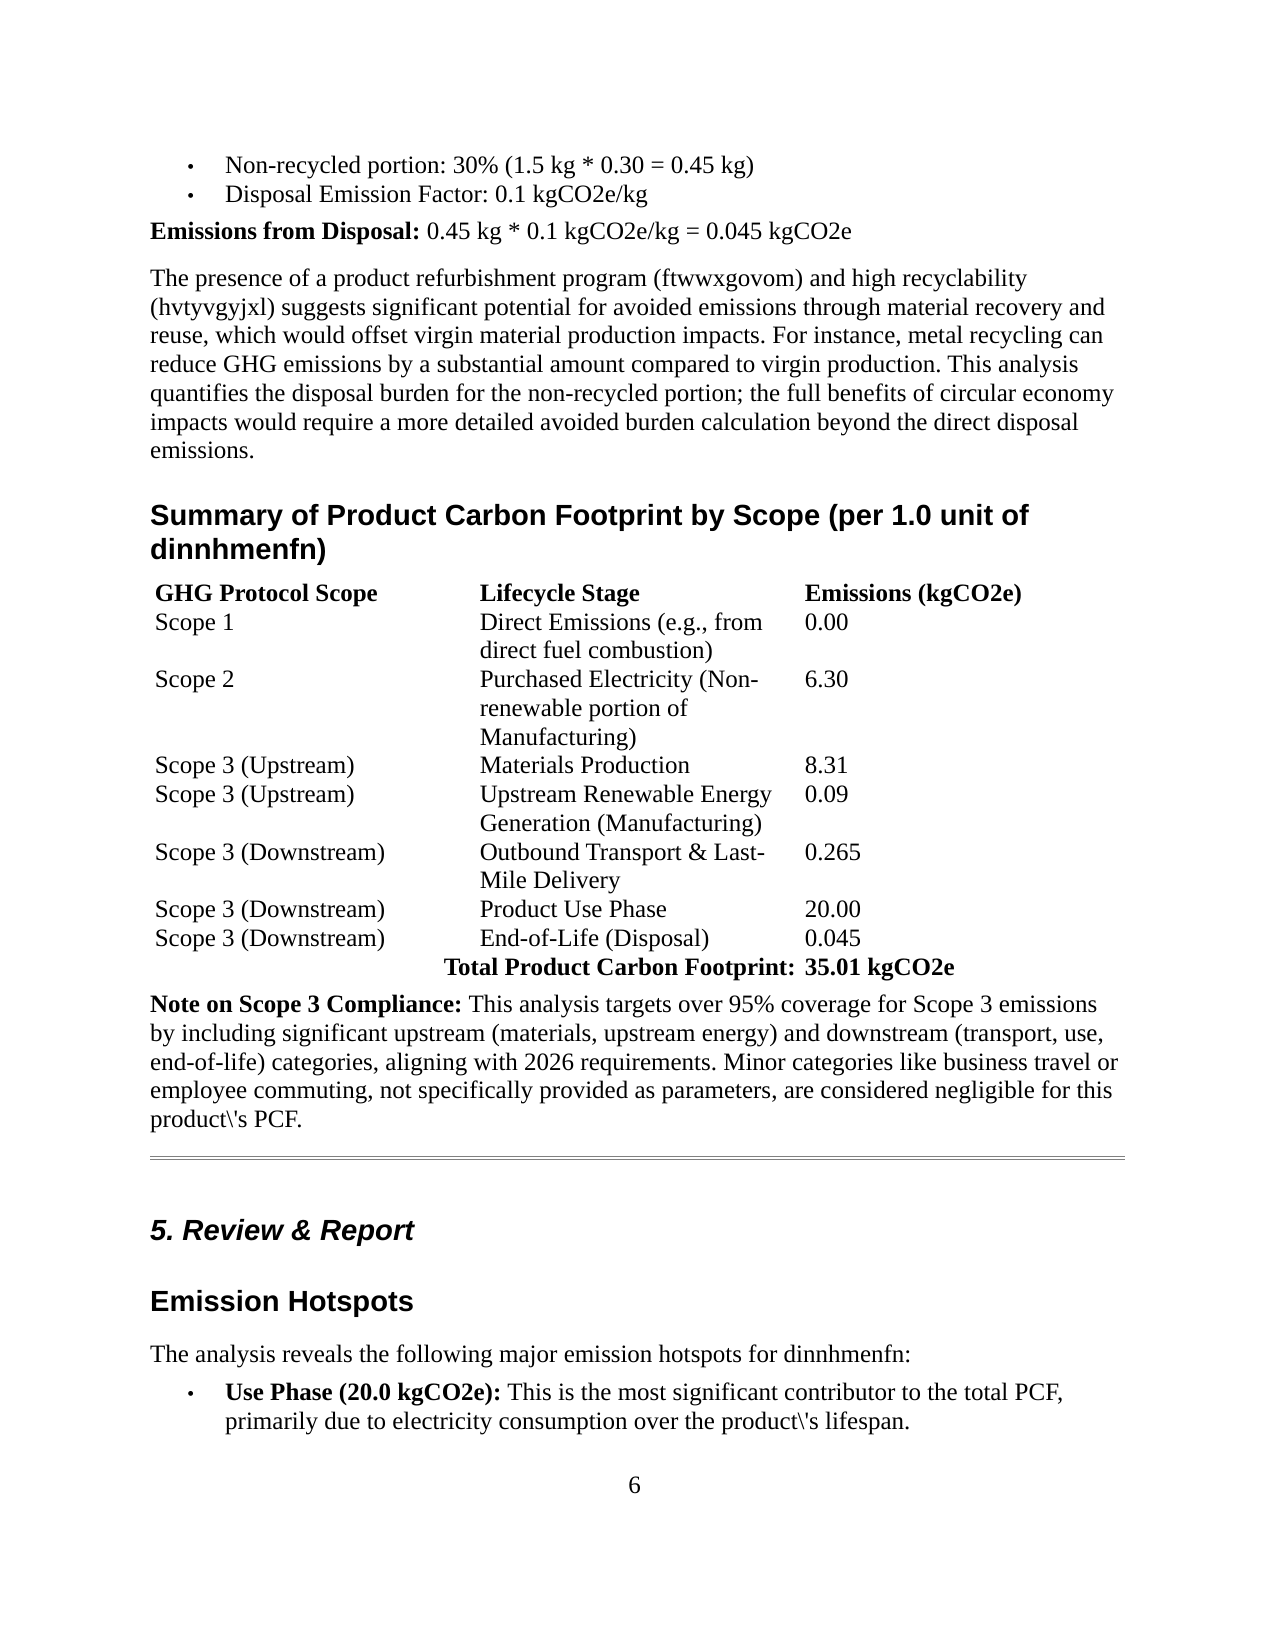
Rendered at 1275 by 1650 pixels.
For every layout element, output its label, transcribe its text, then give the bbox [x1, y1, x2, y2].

table_cell Scope 3 (Downstream) [150, 923, 475, 952]
table_cell 0.09 [800, 779, 1125, 837]
table_cell Scope 3 (Downstream) [150, 894, 475, 923]
table_cell 8.31 [800, 750, 1125, 779]
table_header Lifecycle Stage [475, 578, 800, 607]
table_cell Purchased Electricity (Non-renewable portion of Manufacturing) [475, 664, 800, 750]
table_header Emissions (kgCO2e) [800, 578, 1125, 607]
subtitle Summary of Product Carbon Footprint by Scope (per 1.0 unit of dinnhmenfn) [150, 498, 1125, 565]
table_cell 0.265 [800, 837, 1125, 894]
text Emissions from Disposal: 0.45 kg * 0.1 kgCO2e/kg = 0.045 kgCO2e [150, 216, 1125, 245]
table_header GHG Protocol Scope [150, 578, 475, 607]
table_cell End-of-Life (Disposal) [475, 923, 800, 952]
list Non-recycled portion: 30% (1.5 kg * 0.30 = 0.45 kg) [187, 150, 1125, 179]
table_cell Scope 1 [150, 607, 475, 664]
table_cell 6.30 [800, 664, 1125, 750]
text The analysis reveals the following major emission hotspots for dinnhmenfn: [150, 1339, 1125, 1368]
subtitle Emission Hotspots [150, 1284, 1125, 1318]
table_cell Materials Production [475, 750, 800, 779]
table_cell 0.045 [800, 923, 1125, 952]
table_cell Scope 3 (Upstream) [150, 750, 475, 779]
table_cell Scope 3 (Upstream) [150, 779, 475, 837]
list Disposal Emission Factor: 0.1 kgCO2e/kg [187, 179, 1125, 207]
table_cell 0.00 [800, 607, 1125, 664]
table_cell Direct Emissions (e.g., from direct fuel combustion) [475, 607, 800, 664]
table_cell Upstream Renewable Energy Generation (Manufacturing) [475, 779, 800, 837]
text Note on Scope 3 Compliance: This analysis targets over 95% coverage for Scope 3 emissions by including significant upstream (materials, upstream energy) and downstream (transport, use, end-of-life) categories, aligning with 2026 requirements. Minor categories like business travel or employee commuting, not specifically provided as parameters, are considered negligible for this product\'s PCF. [150, 989, 1125, 1133]
list Use Phase (20.0 kgCO2e): This is the most significant contributor to the total PCF, primarily due to electricity consumption over the product\'s lifespan. [187, 1377, 1125, 1434]
table_cell Total Product Carbon Footprint: [150, 952, 800, 980]
table_cell Outbound Transport & Last-Mile Delivery [475, 837, 800, 894]
table_cell 20.00 [800, 894, 1125, 923]
text The presence of a product refurbishment program (ftwwxgovom) and high recyclability (hvtyvgyjxl) suggests significant potential for avoided emissions through material recovery and reuse, which would offset virgin material production impacts. For instance, metal recycling can reduce GHG emissions by a substantial amount compared to virgin production. This analysis quantifies the disposal burden for the non-recycled portion; the full benefits of circular economy impacts would require a more detailed avoided burden calculation beyond the direct disposal emissions. [150, 263, 1125, 464]
table_cell Product Use Phase [475, 894, 800, 923]
table_cell Scope 3 (Downstream) [150, 837, 475, 894]
subtitle 5. Review & Report [150, 1213, 1125, 1247]
table_cell 35.01 kgCO2e [800, 952, 1125, 980]
table_cell Scope 2 [150, 664, 475, 750]
